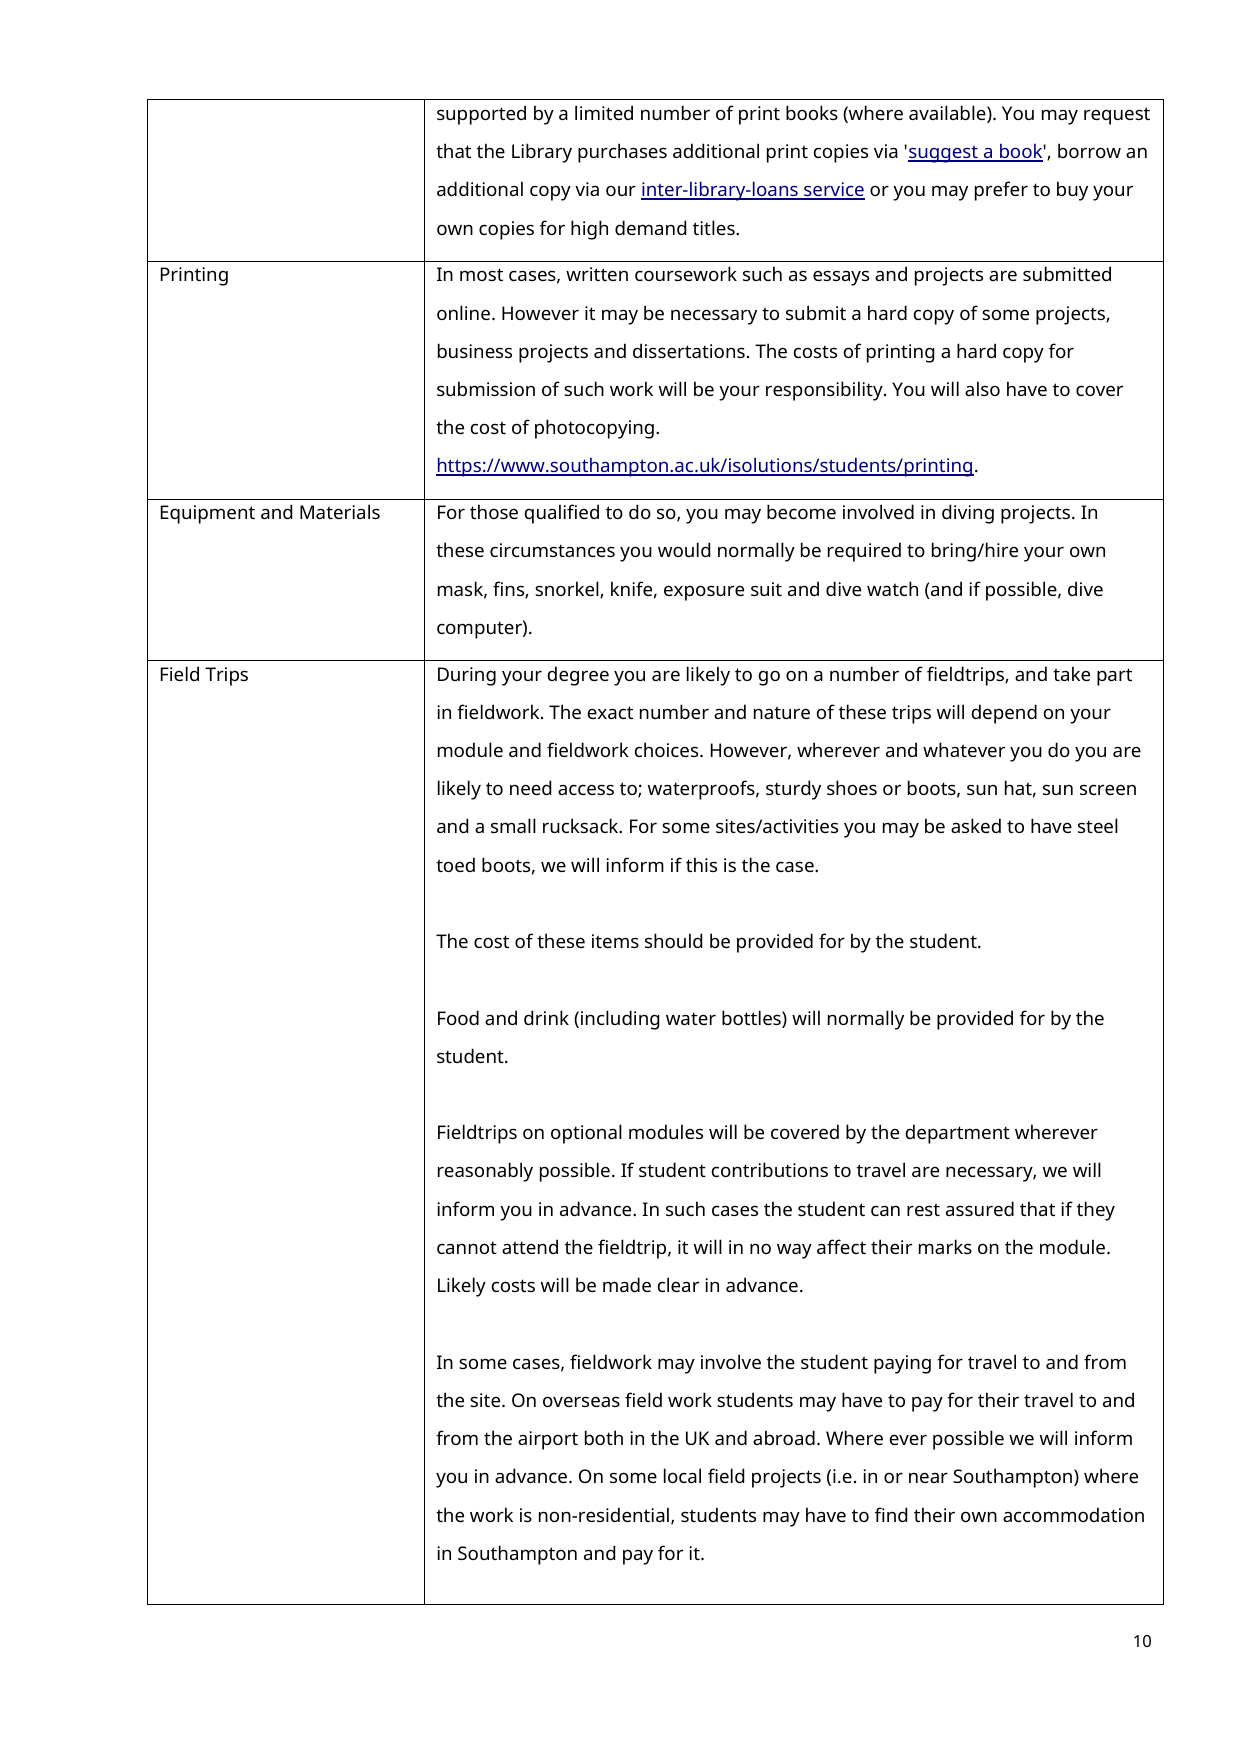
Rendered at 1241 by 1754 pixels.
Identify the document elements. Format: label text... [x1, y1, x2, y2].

table_cell For those qualified to do so, you may become involved in diving projects. In these circumstances you would normally be required to bring/hire your own mask, fins, snorkel, knife, exposure suit and dive watch (and if possible, dive computer). [425, 500, 1163, 660]
table_cell [148, 100, 424, 261]
table_cell Field Trips [148, 661, 424, 1604]
table_cell supported by a limited number of print books (where available). You may request that the Library purchases additional print copies via 'suggest a book', borrow an additional copy via our inter-library-loans service or you may prefer to buy your own copies for high demand titles. [425, 100, 1163, 261]
table_cell Printing [148, 262, 424, 498]
table_cell In most cases, written coursework such as essays and projects are submitted online. However it may be necessary to submit a hard copy of some projects, business projects and dissertations. The costs of printing a hard copy for submission of such work will be your responsibility. You will also have to cover the cost of photocopying. https://www.southampton.ac.uk/isolutions/students/printing. [425, 262, 1163, 498]
table_cell During your degree you are likely to go on a number of fieldtrips, and take part in fieldwork. The exact number and nature of these trips will depend on your module and fieldwork choices. However, wherever and whatever you do you are likely to need access to; waterproofs, sturdy shoes or boots, sun hat, sun screen and a small rucksack. For some sites/activities you may be asked to have steel toed boots, we will inform if this is the case. The cost of these items should be provided for by the student. Food and drink (including water bottles) will normally be provided for by the student. Fieldtrips on optional modules will be covered by the department wherever reasonably possible. If student contributions to travel are necessary, we will inform you in advance. In such cases the student can rest assured that if they cannot attend the fieldtrip, it will in no way affect their marks on the module. Likely costs will be made clear in advance. In some cases, fieldwork may involve the student paying for travel to and from the site. On overseas field work students may have to pay for their travel to and from the airport both in the UK and abroad. Where ever possible we will inform you in advance. On some local field projects (i.e. in or near Southampton) where the work is non-residential, students may have to find their own accommodation in Southampton and pay for it. [425, 661, 1163, 1604]
table_cell Equipment and Materials [148, 500, 424, 660]
